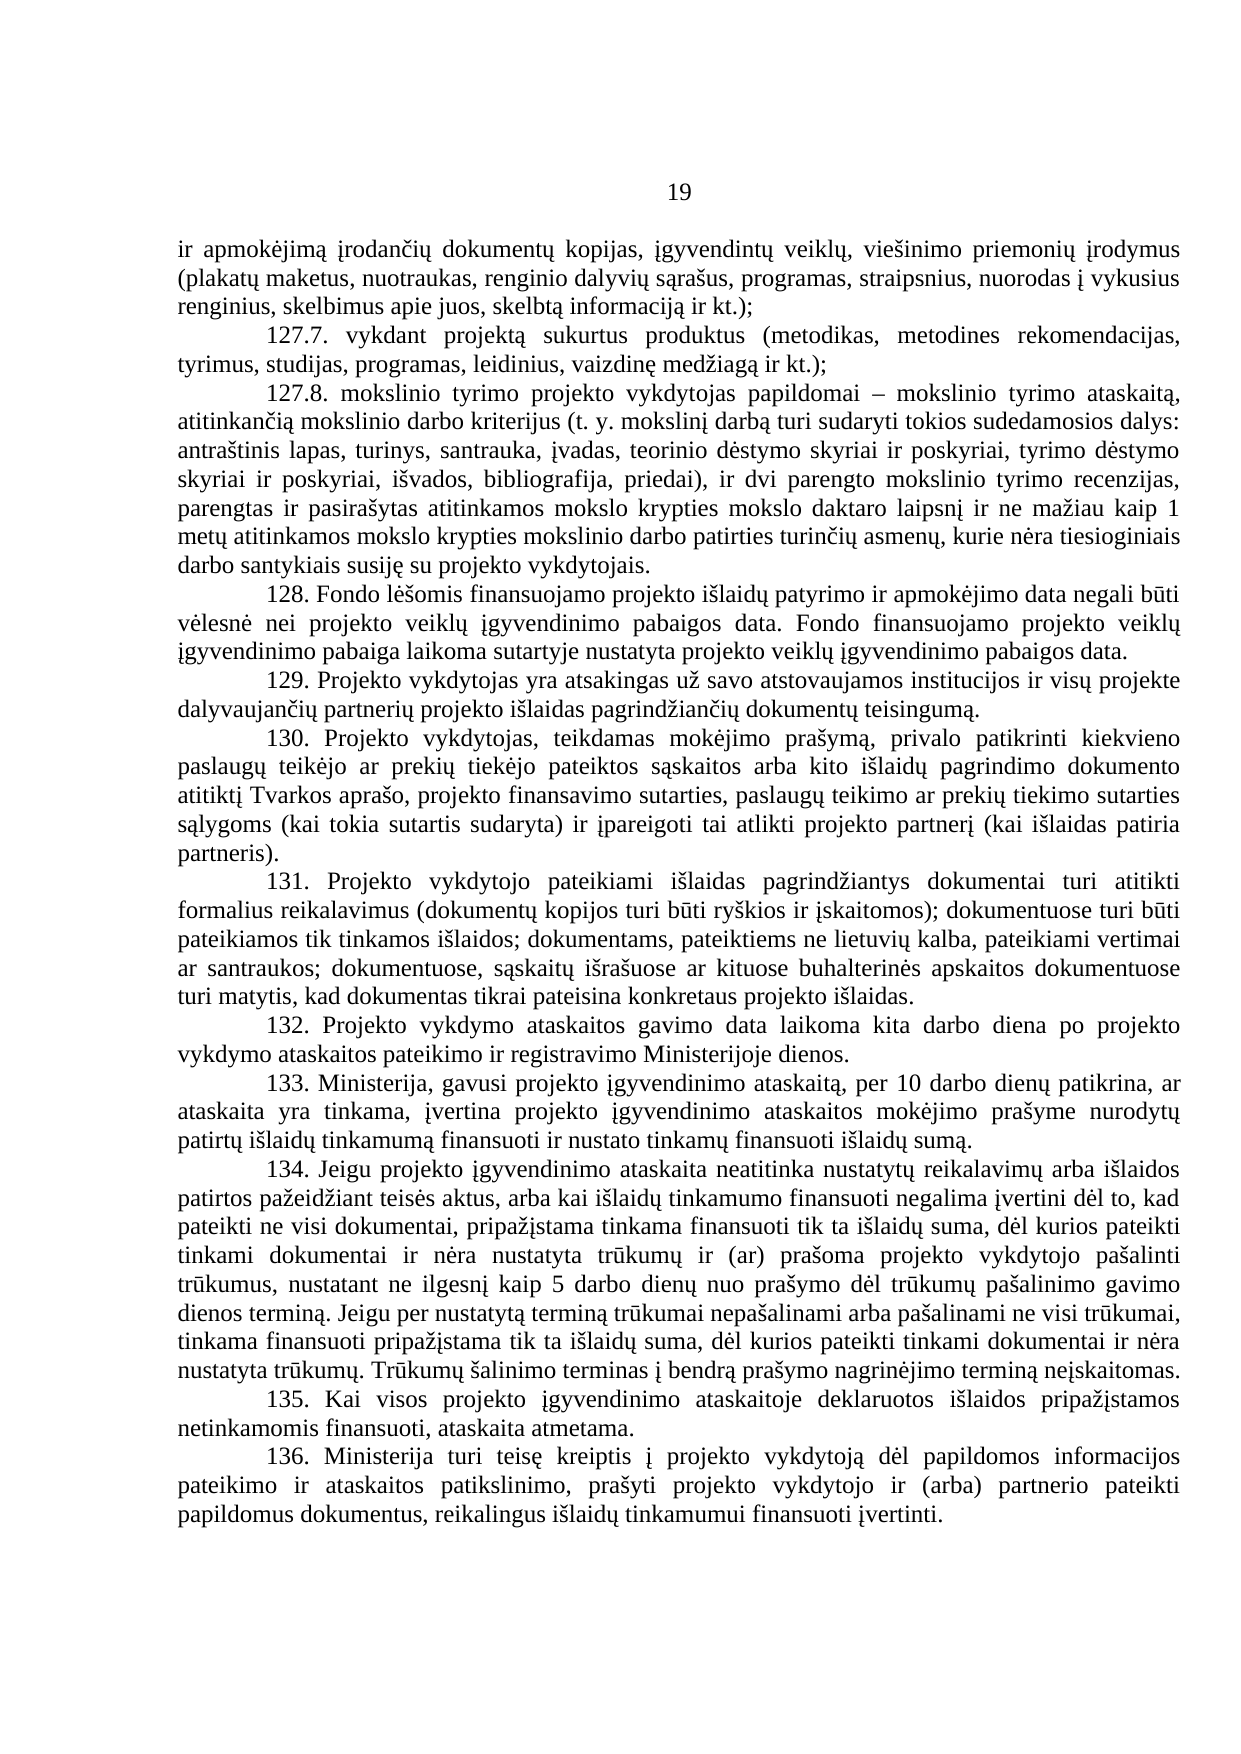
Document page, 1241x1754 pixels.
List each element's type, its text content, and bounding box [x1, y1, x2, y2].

text 131. Projekto vykdytojo pateikiami išlaidas pagrindžiantys dokumentai turi atitikti formalius reikalavimus (dokumentų kopijos turi būti ryškios ir įskaitomos); dokumentuose turi būti pateikiamos tik tinkamos išlaidos; dokumentams, pateiktiems ne lietuvių kalba, pateikiami vertimai ar santraukos; dokumentuose, sąskaitų išrašuose ar kituose buhalterinės apskaitos dokumentuose turi matytis, kad dokumentas tikrai pateisina konkretaus projekto išlaidas. [177, 866, 1181, 1010]
text 135. Kai visos projekto įgyvendinimo ataskaitoje deklaruotos išlaidos pripažįstamos netinkamomis finansuoti, ataskaita atmetama. [177, 1384, 1181, 1441]
text 130. Projekto vykdytojas, teikdamas mokėjimo prašymą, privalo patikrinti kiekvieno paslaugų teikėjo ar prekių tiekėjo pateiktos sąskaitos arba kito išlaidų pagrindimo dokumento atitiktį Tvarkos aprašo, projekto finansavimo sutarties, paslaugų teikimo ar prekių tiekimo sutarties sąlygoms (kai tokia sutartis sudaryta) ir įpareigoti tai atlikti projekto partnerį (kai išlaidas patiria partneris). [177, 723, 1181, 866]
text 129. Projekto vykdytojas yra atsakingas už savo atstovaujamos institucijos ir visų projekte dalyvaujančių partnerių projekto išlaidas pagrindžiančių dokumentų teisingumą. [177, 665, 1181, 723]
text 127.7. vykdant projektą sukurtus produktus (metodikas, metodines rekomendacijas, tyrimus, studijas, programas, leidinius, vaizdinę medžiagą ir kt.); [177, 320, 1181, 378]
text 136. Ministerija turi teisę kreiptis į projekto vykdytoją dėl papildomos informacijos pateikimo ir ataskaitos patikslinimo, prašyti projekto vykdytojo ir (arba) partnerio pateikti papildomus dokumentus, reikalingus išlaidų tinkamumui finansuoti įvertinti. [177, 1441, 1181, 1528]
text 132. Projekto vykdymo ataskaitos gavimo data laikoma kita darbo diena po projekto vykdymo ataskaitos pateikimo ir registravimo Ministerijoje dienos. [177, 1010, 1181, 1068]
text 128. Fondo lėšomis finansuojamo projekto išlaidų patyrimo ir apmokėjimo data negali būti vėlesnė nei projekto veiklų įgyvendinimo pabaigos data. Fondo finansuojamo projekto veiklų įgyvendinimo pabaiga laikoma sutartyje nustatyta projekto veiklų įgyvendinimo pabaigos data. [177, 579, 1181, 665]
text 134. Jeigu projekto įgyvendinimo ataskaita neatitinka nustatytų reikalavimų arba išlaidos patirtos pažeidžiant teisės aktus, arba kai išlaidų tinkamumo finansuoti negalima įvertini dėl to, kad pateikti ne visi dokumentai, pripažįstama tinkama finansuoti tik ta išlaidų suma, dėl kurios pateikti tinkami dokumentai ir nėra nustatyta trūkumų ir (ar) prašoma projekto vykdytojo pašalinti trūkumus, nustatant ne ilgesnį kaip 5 darbo dienų nuo prašymo dėl trūkumų pašalinimo gavimo dienos terminą. Jeigu per nustatytą terminą trūkumai nepašalinami arba pašalinami ne visi trūkumai, tinkama finansuoti pripažįstama tik ta išlaidų suma, dėl kurios pateikti tinkami dokumentai ir nėra nustatyta trūkumų. Trūkumų šalinimo terminas į bendrą prašymo nagrinėjimo terminą neįskaitomas. [177, 1154, 1181, 1384]
text 127.8. mokslinio tyrimo projekto vykdytojas papildomai – mokslinio tyrimo ataskaitą, atitinkančią mokslinio darbo kriterijus (t. y. mokslinį darbą turi sudaryti tokios sudedamosios dalys: antraštinis lapas, turinys, santrauka, įvadas, teorinio dėstymo skyriai ir poskyriai, tyrimo dėstymo skyriai ir poskyriai, išvados, bibliografija, priedai), ir dvi parengto mokslinio tyrimo recenzijas, parengtas ir pasirašytas atitinkamos mokslo krypties mokslo daktaro laipsnį ir ne mažiau kaip 1 metų atitinkamos mokslo krypties mokslinio darbo patirties turinčių asmenų, kurie nėra tiesioginiais darbo santykiais susiję su projekto vykdytojais. [177, 378, 1181, 579]
text 133. Ministerija, gavusi projekto įgyvendinimo ataskaitą, per 10 darbo dienų patikrina, ar ataskaita yra tinkama, įvertina projekto įgyvendinimo ataskaitos mokėjimo prašyme nurodytų patirtų išlaidų tinkamumą finansuoti ir nustato tinkamų finansuoti išlaidų sumą. [177, 1068, 1181, 1154]
text ir apmokėjimą įrodančių dokumentų kopijas, įgyvendintų veiklų, viešinimo priemonių įrodymus (plakatų maketus, nuotraukas, renginio dalyvių sąrašus, programas, straipsnius, nuorodas į vykusius renginius, skelbimus apie juos, skelbtą informaciją ir kt.); [177, 234, 1181, 320]
